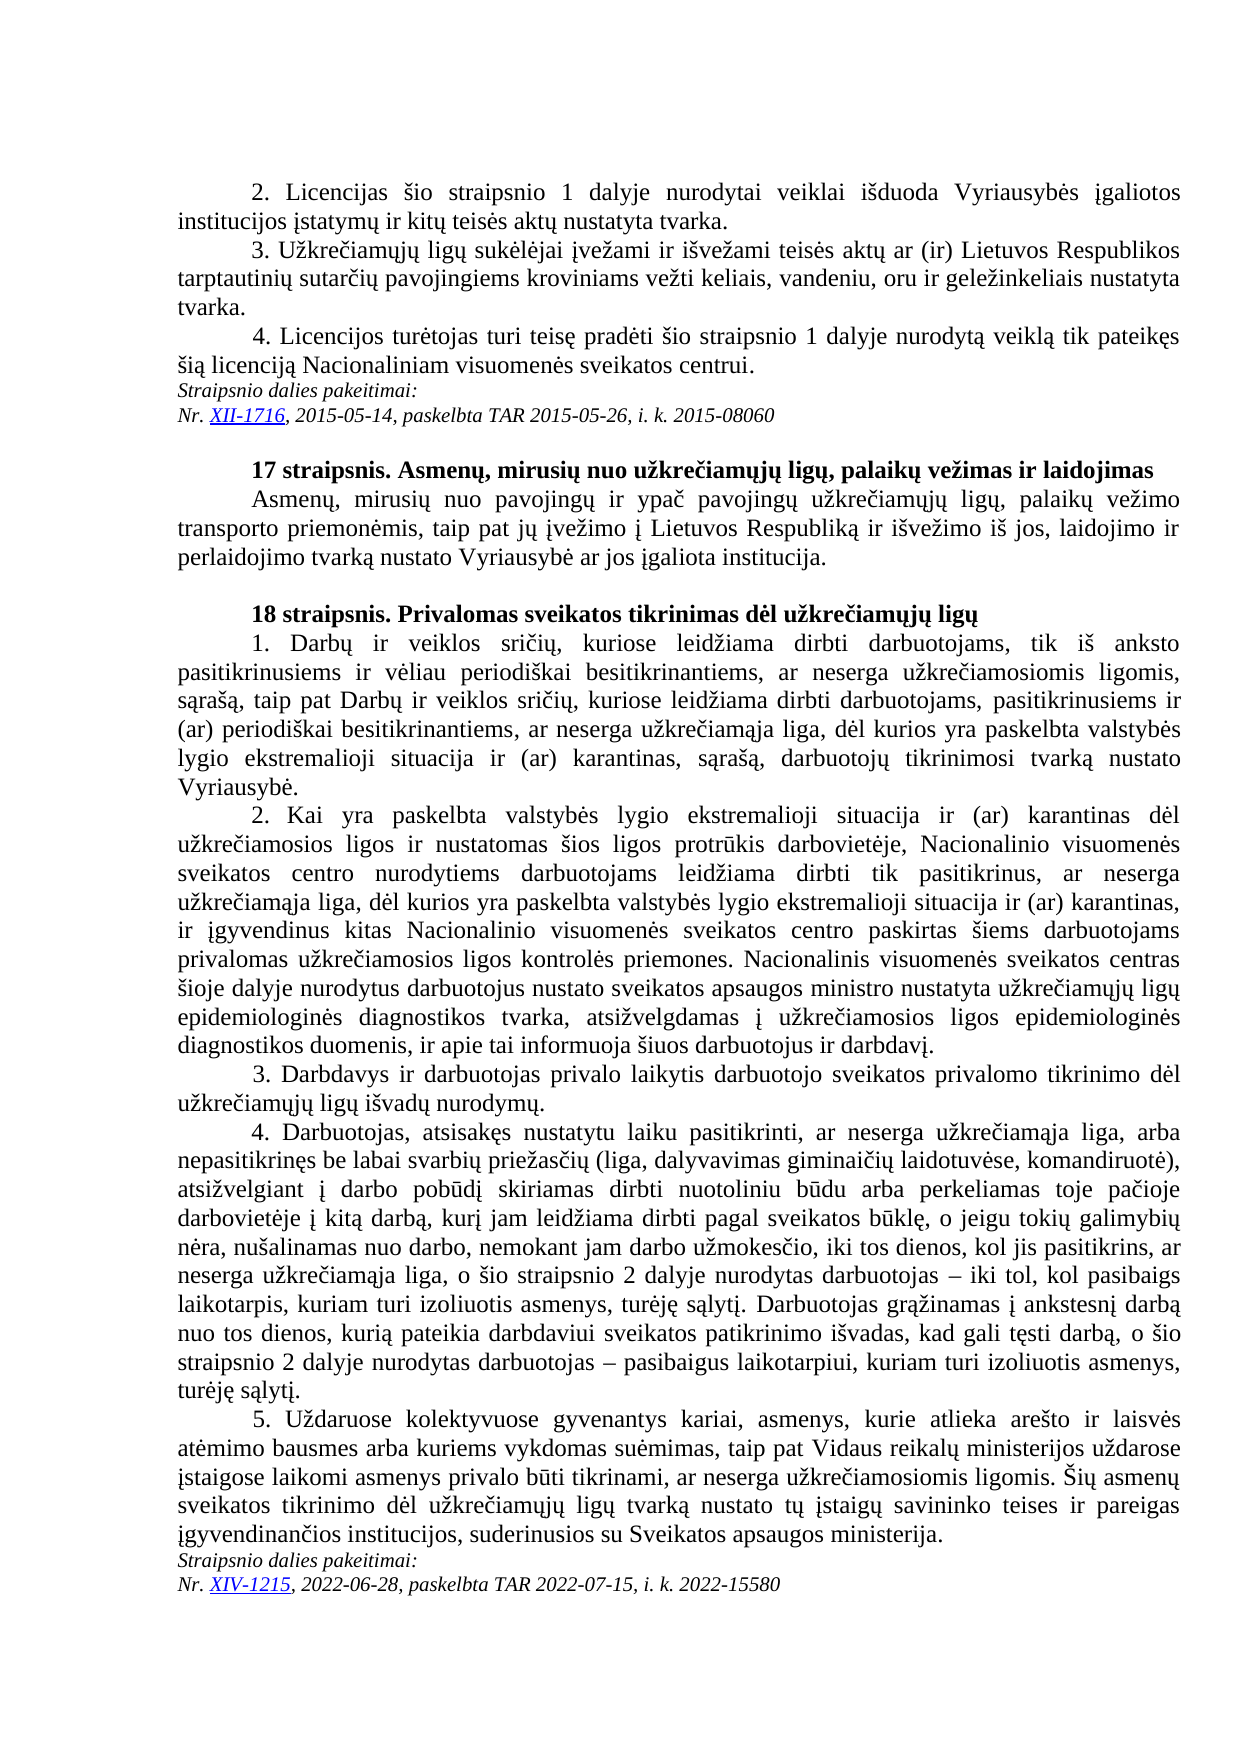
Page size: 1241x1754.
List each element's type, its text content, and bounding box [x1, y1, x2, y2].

text Nr. XIV-1215, 2022-06-28, paskelbta TAR 2022-07-15, i. k. 2022-15580 [177, 1572, 1181, 1596]
text 1. Darbų ir veiklos sričių, kuriose leidžiama dirbti darbuotojams, tik iš anksto pasitikrinusiems ir vėliau periodiškai besitikrinantiems, ar neserga užkrečiamosiomis ligomis, sąrašą, taip pat Darbų ir veiklos sričių, kuriose leidžiama dirbti darbuotojams, pasitikrinusiems ir (ar) periodiškai besitikrinantiems, ar neserga užkrečiamąja liga, dėl kurios yra paskelbta valstybės lygio ekstremalioji situacija ir (ar) karantinas, sąrašą, darbuotojų tikrinimosi tvarką nustato Vyriausybė. [177, 628, 1181, 800]
text 4. Darbuotojas, atsisakęs nustatytu laiku pasitikrinti, ar neserga užkrečiamąja liga, arba nepasitikrinęs be labai svarbių priežasčių (liga, dalyvavimas giminaičių laidotuvėse, komandiruotė), atsižvelgiant į darbo pobūdį skiriamas dirbti nuotoliniu būdu arba perkeliamas toje pačioje darbovietėje į kitą darbą, kurį jam leidžiama dirbti pagal sveikatos būklę, o jeigu tokių galimybių nėra, nušalinamas nuo darbo, nemokant jam darbo užmokesčio, iki tos dienos, kol jis pasitikrins, ar neserga užkrečiamąja liga, o šio straipsnio 2 dalyje nurodytas darbuotojas – iki tol, kol pasibaigs laikotarpis, kuriam turi izoliuotis asmenys, turėję sąlytį. Darbuotojas grąžinamas į ankstesnį darbą nuo tos dienos, kurią pateikia darbdaviui sveikatos patikrinimo išvadas, kad gali tęsti darbą, o šio straipsnio 2 dalyje nurodytas darbuotojas – pasibaigus laikotarpiui, kuriam turi izoliuotis asmenys, turėję sąlytį. [177, 1117, 1181, 1404]
text 5. Uždaruose kolektyvuose gyvenantys kariai, asmenys, kurie atlieka arešto ir laisvės atėmimo bausmes arba kuriems vykdomas suėmimas, taip pat Vidaus reikalų ministerijos uždarose įstaigose laikomi asmenys privalo būti tikrinami, ar neserga užkrečiamosiomis ligomis. Šių asmenų sveikatos tikrinimo dėl užkrečiamųjų ligų tvarką nustato tų įstaigų savininko teises ir pareigas įgyvendinančios institucijos, suderinusios su Sveikatos apsaugos ministerija. [177, 1404, 1181, 1548]
text 2. Licencijas šio straipsnio 1 dalyje nurodytai veiklai išduoda Vyriausybės įgaliotos institucijos įstatymų ir kitų teisės aktų nustatyta tvarka. [177, 177, 1181, 235]
text 4. Licencijos turėtojas turi teisę pradėti šio straipsnio 1 dalyje nurodytą veiklą tik pateikęs šią licenciją Nacionaliniam visuomenės sveikatos centrui. [177, 321, 1181, 378]
text 18 straipsnis. Privalomas sveikatos tikrinimas dėl užkrečiamųjų ligų [177, 599, 1181, 628]
text Straipsnio dalies pakeitimai: [177, 1548, 1181, 1572]
text 17 straipsnis. Asmenų, mirusių nuo užkrečiamųjų ligų, palaikų vežimas ir laidojimas [177, 455, 1181, 484]
text Nr. XII-1716, 2015-05-14, paskelbta TAR 2015-05-26, i. k. 2015-08060 [177, 402, 1181, 427]
text 3. Užkrečiamųjų ligų sukėlėjai įvežami ir išvežami teisės aktų ar (ir) Lietuvos Respublikos tarptautinių sutarčių pavojingiems kroviniams vežti keliais, vandeniu, oru ir geležinkeliais nustatyta tvarka. [177, 235, 1181, 321]
text 3. Darbdavys ir darbuotojas privalo laikytis darbuotojo sveikatos privalomo tikrinimo dėl užkrečiamųjų ligų išvadų nurodymų. [177, 1059, 1181, 1117]
text 2. Kai yra paskelbta valstybės lygio ekstremalioji situacija ir (ar) karantinas dėl užkrečiamosios ligos ir nustatomas šios ligos protrūkis darbovietėje, Nacionalinio visuomenės sveikatos centro nurodytiems darbuotojams leidžiama dirbti tik pasitikrinus, ar neserga užkrečiamąja liga, dėl kurios yra paskelbta valstybės lygio ekstremalioji situacija ir (ar) karantinas, ir įgyvendinus kitas Nacionalinio visuomenės sveikatos centro paskirtas šiems darbuotojams privalomas užkrečiamosios ligos kontrolės priemones. Nacionalinis visuomenės sveikatos centras šioje dalyje nurodytus darbuotojus nustato sveikatos apsaugos ministro nustatyta užkrečiamųjų ligų epidemiologinės diagnostikos tvarka, atsižvelgdamas į užkrečiamosios ligos epidemiologinės diagnostikos duomenis, ir apie tai informuoja šiuos darbuotojus ir darbdavį. [177, 800, 1181, 1059]
text Asmenų, mirusių nuo pavojingų ir ypač pavojingų užkrečiamųjų ligų, palaikų vežimo transporto priemonėmis, taip pat jų įvežimo į Lietuvos Respubliką ir išvežimo iš jos, laidojimo ir perlaidojimo tvarką nustato Vyriausybė ar jos įgaliota institucija. [177, 484, 1181, 570]
text Straipsnio dalies pakeitimai: [177, 378, 1181, 402]
